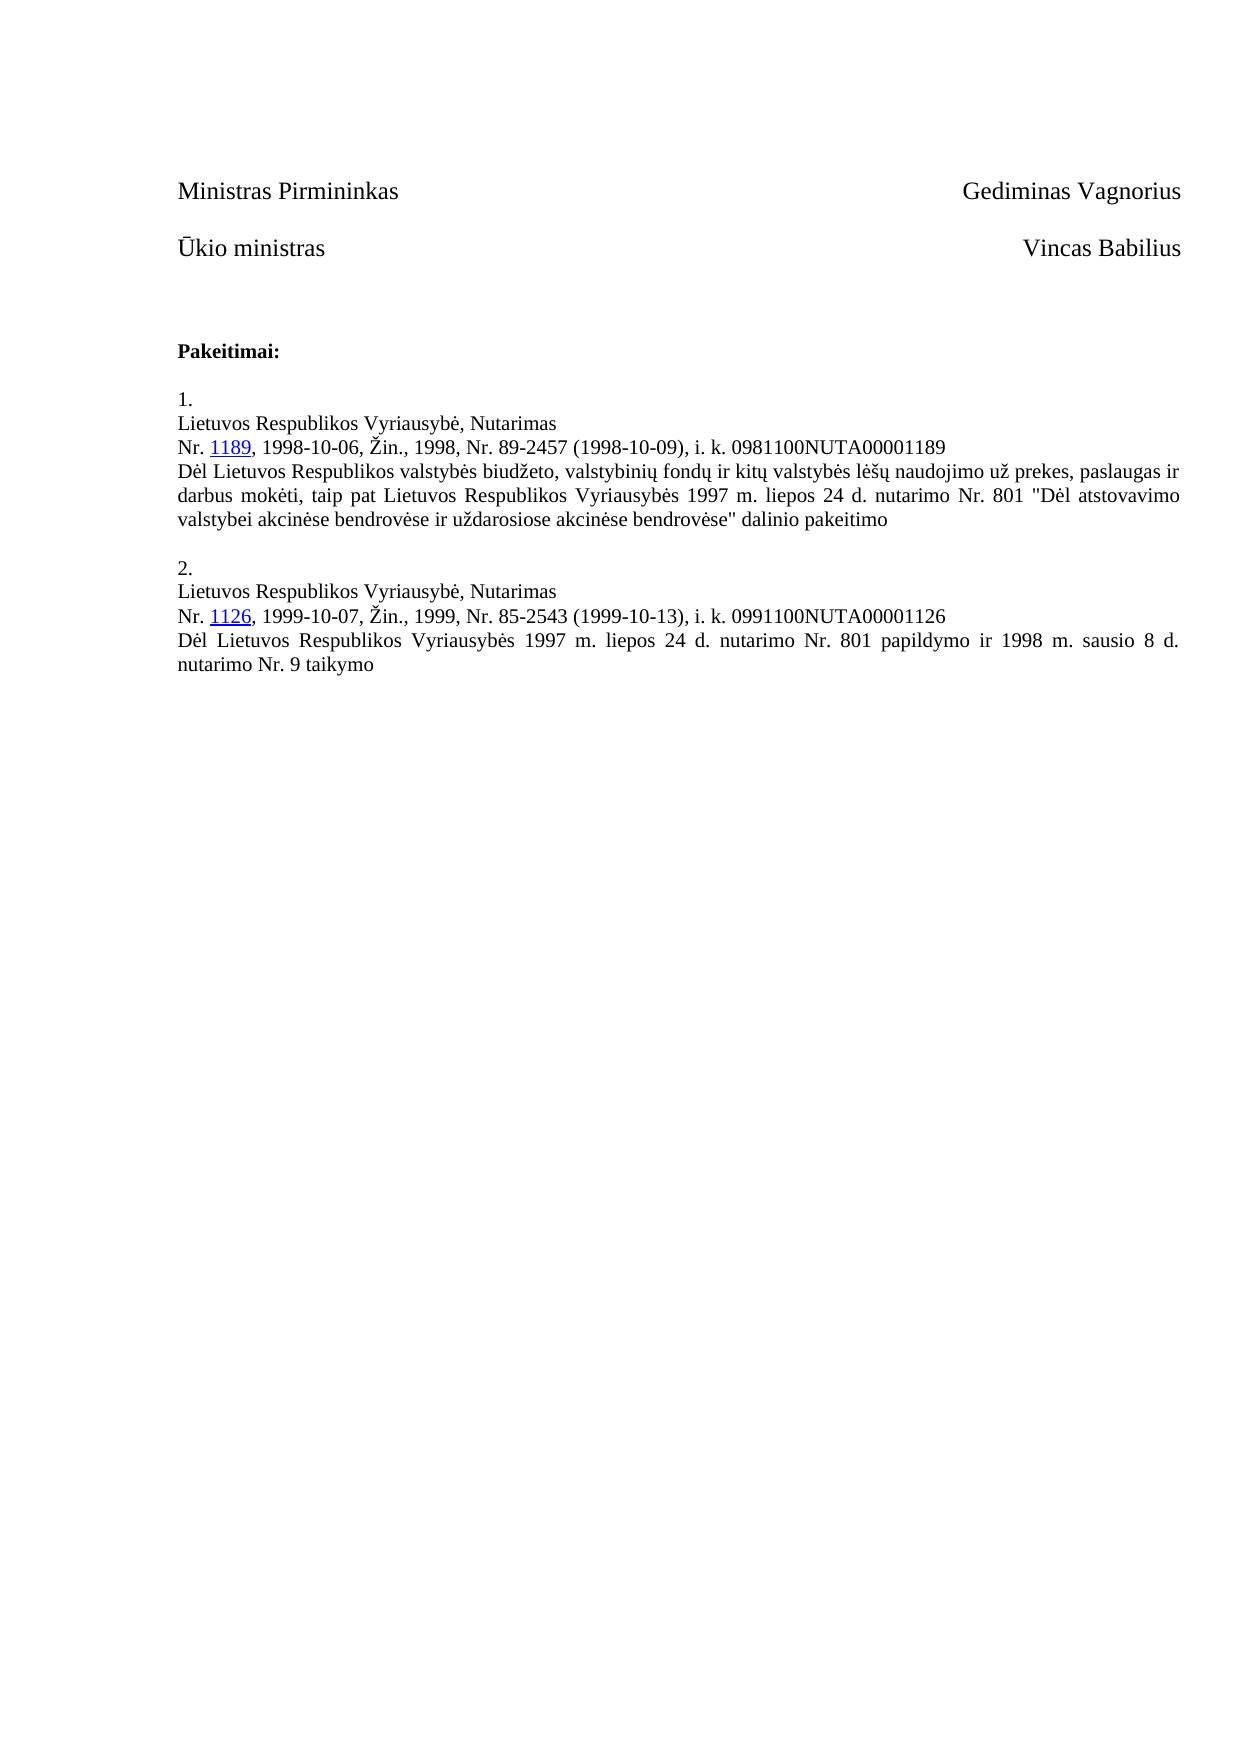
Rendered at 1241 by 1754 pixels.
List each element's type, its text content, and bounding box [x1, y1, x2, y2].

text Ūkio ministras Vincas Babilius [177, 233, 1181, 262]
text 1. [177, 387, 1181, 411]
text Nr. 1126, 1999-10-07, Žin., 1999, Nr. 85-2543 (1999-10-13), i. k. 0991100NUTA00001126 [177, 603, 1181, 628]
text Lietuvos Respublikos Vyriausybė, Nutarimas [177, 579, 1181, 603]
text Lietuvos Respublikos Vyriausybė, Nutarimas [177, 411, 1181, 435]
text Ministras Pirmininkas Gediminas Vagnorius [177, 176, 1181, 204]
text Dėl Lietuvos Respublikos valstybės biudžeto, valstybinių fondų ir kitų valstybės lėšų naudojimo už prekes, paslaugas ir darbus mokėti, taip pat Lietuvos Respublikos Vyriausybės 1997 m. liepos 24 d. nutarimo Nr. 801 "Dėl atstovavimo valstybei akcinėse bendrovėse ir uždarosiose akcinėse bendrovėse" dalinio pakeitimo [177, 459, 1181, 531]
text Pakeitimai: [177, 339, 1181, 363]
text Nr. 1189, 1998-10-06, Žin., 1998, Nr. 89-2457 (1998-10-09), i. k. 0981100NUTA00001189 [177, 435, 1181, 459]
text 2. [177, 555, 1181, 579]
text Dėl Lietuvos Respublikos Vyriausybės 1997 m. liepos 24 d. nutarimo Nr. 801 papildymo ir 1998 m. sausio 8 d. nutarimo Nr. 9 taikymo [177, 628, 1181, 676]
